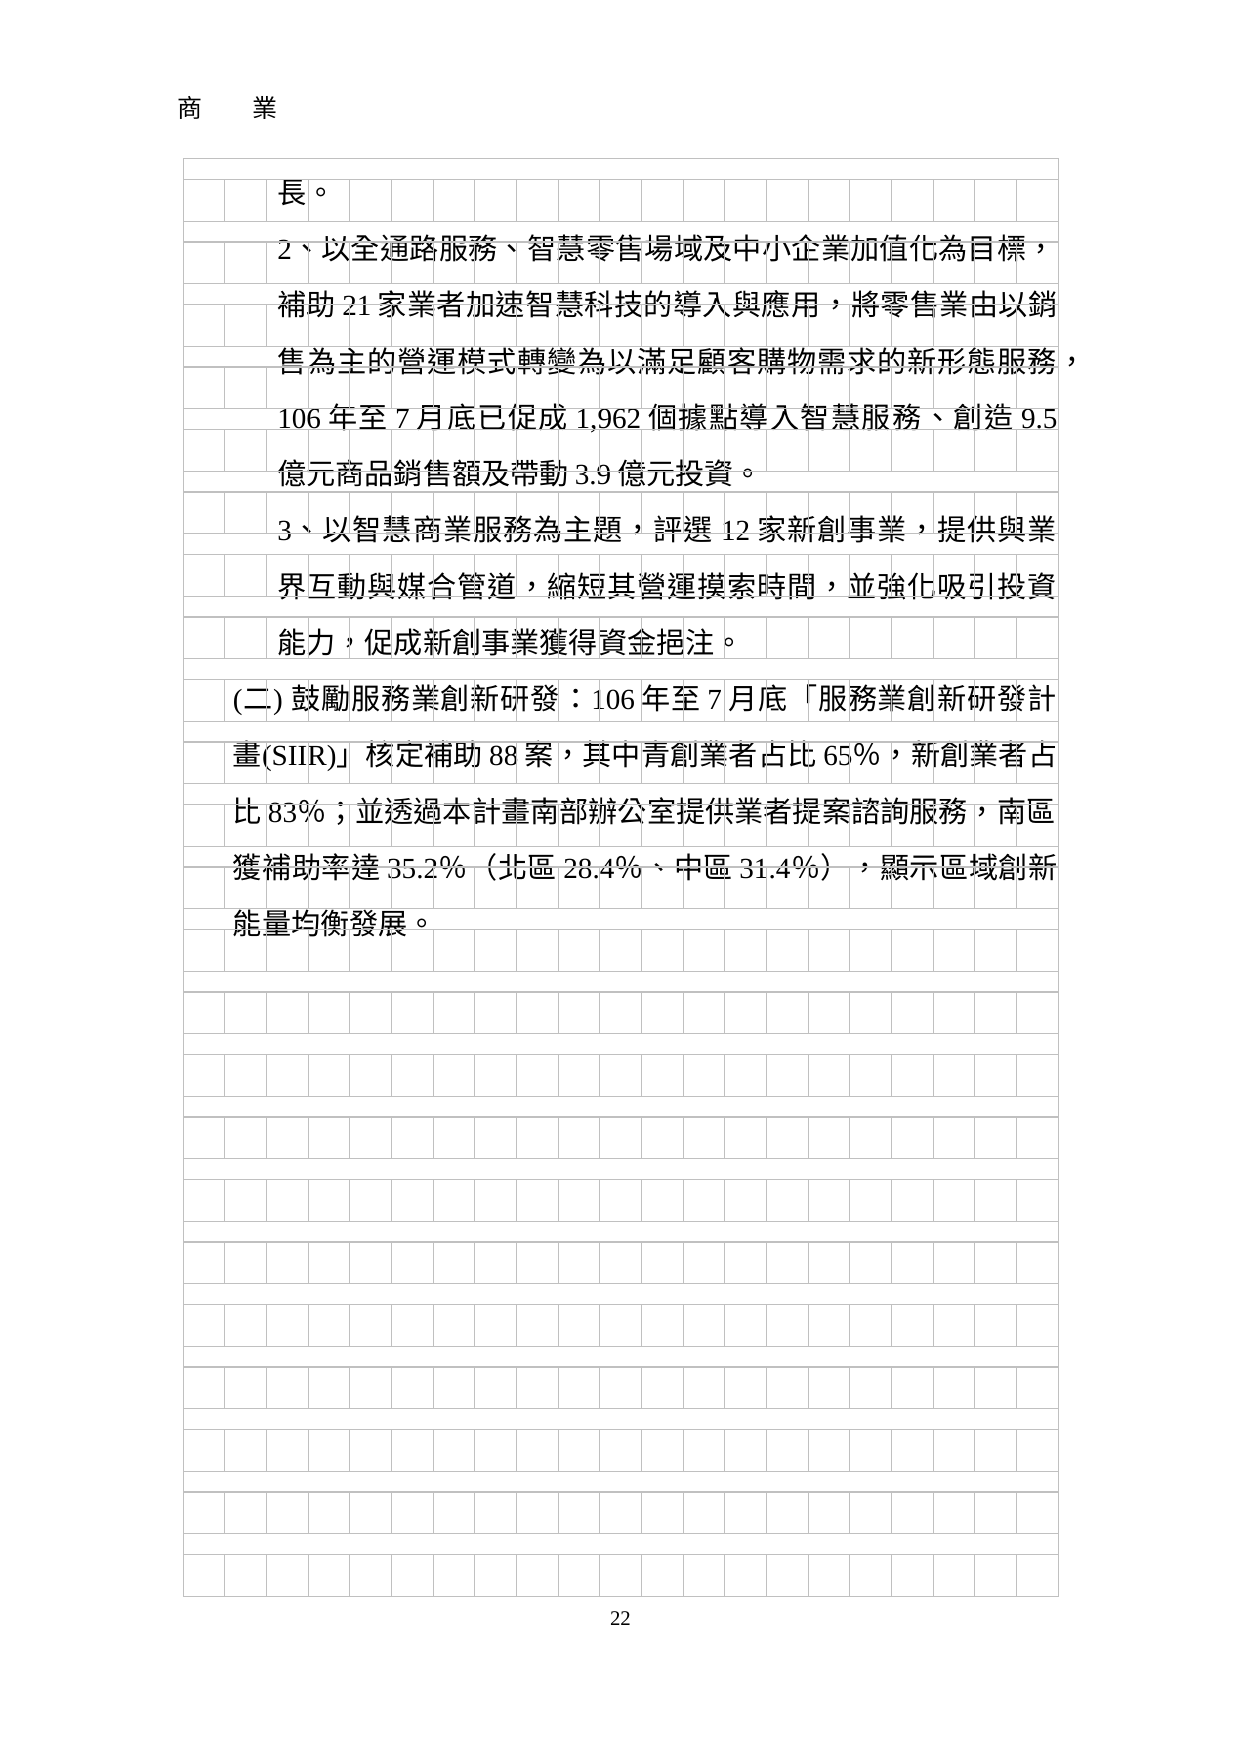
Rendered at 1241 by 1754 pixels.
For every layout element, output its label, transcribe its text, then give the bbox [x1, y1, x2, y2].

list 1、針對零售與消費物流領域，運用創新應用科技，發展消費者有感的多元支付、購物導購與便利取貨等智慧加值服務，包含禮券核銷整合服務、跨業紅利點數累兌服務、光通訊行銷導購服務、以圖尋物導購服務及無人包裹智取站共用服務，以全通路服務打造優質消費體驗環境，帶動國內消費動能成長。 [227, 159, 1058, 179]
list 3、以智慧商業服務為主題，評選12家新創事業，提供與業界互動與媒合管道，縮短其營運摸索時間，並強化吸引投資能力，促成新創事業獲得資金挹注。 [809, 496, 849, 533]
list 3、以智慧商業服務為主題，評選12家新創事業，提供與業界互動與媒合管道，縮短其營運摸索時間，並強化吸引投資能力，促成新創事業獲得資金挹注。 [227, 555, 266, 596]
list (二) 鼓勵服務業創新研發：106年至7月底「服務業創新研發計畫(SIIR)」核定補助88案，其中青創業者占比65％，新創業者占比83％；並透過本計畫南部辦公室提供業者提案諮詢服務，南區獲補助率達35.2％（北區28.4％、中區31.4％），顯示區域創新能量均衡發展。 [184, 664, 1058, 679]
list 3、以智慧商業服務為主題，評選12家新創事業，提供與業界互動與媒合管道，縮短其營運摸索時間，並強化吸引投資能力，促成新創事業獲得資金挹注。 [642, 496, 683, 533]
list 3、以智慧商業服務為主題，評選12家新創事業，提供與業界互動與媒合管道，縮短其營運摸索時間，並強化吸引投資能力，促成新創事業獲得資金挹注。 [350, 618, 391, 658]
list 3、以智慧商業服務為主題，評選12家新創事業，提供與業界互動與媒合管道，縮短其營運摸索時間，並強化吸引投資能力，促成新創事業獲得資金挹注。 [934, 618, 974, 658]
list 3、以智慧商業服務為主題，評選12家新創事業，提供與業界互動與媒合管道，縮短其營運摸索時間，並強化吸引投資能力，促成新創事業獲得資金挹注。 [350, 496, 391, 533]
list 3、以智慧商業服務為主題，評選12家新創事業，提供與業界互動與媒合管道，縮短其營運摸索時間，並強化吸引投資能力，促成新創事業獲得資金挹注。 [350, 555, 391, 596]
list 3、以智慧商業服務為主題，評選12家新創事業，提供與業界互動與媒合管道，縮短其營運摸索時間，並強化吸引投資能力，促成新創事業獲得資金挹注。 [227, 659, 1058, 664]
list 3、以智慧商業服務為主題，評選12家新創事業，提供與業界互動與媒合管道，縮短其營運摸索時間，並強化吸引投資能力，促成新創事業獲得資金挹注。 [1017, 618, 1058, 658]
list 3、以智慧商業服務為主題，評選12家新創事業，提供與業界互動與媒合管道，縮短其營運摸索時間，並強化吸引投資能力，促成新創事業獲得資金挹注。 [600, 618, 641, 658]
list 3、以智慧商業服務為主題，評選12家新創事業，提供與業界互動與媒合管道，縮短其營運摸索時間，並強化吸引投資能力，促成新創事業獲得資金挹注。 [809, 555, 849, 596]
list 3、以智慧商業服務為主題，評選12家新創事業，提供與業界互動與媒合管道，縮短其營運摸索時間，並強化吸引投資能力，促成新創事業獲得資金挹注。 [767, 618, 808, 658]
list 3、以智慧商業服務為主題，評選12家新創事業，提供與業界互動與媒合管道，縮短其營運摸索時間，並強化吸引投資能力，促成新創事業獲得資金挹注。 [1017, 496, 1058, 533]
list 3、以智慧商業服務為主題，評選12家新創事業，提供與業界互動與媒合管道，縮短其營運摸索時間，並強化吸引投資能力，促成新創事業獲得資金挹注。 [809, 618, 849, 658]
list 3、以智慧商業服務為主題，評選12家新創事業，提供與業界互動與媒合管道，縮短其營運摸索時間，並強化吸引投資能力，促成新創事業獲得資金挹注。 [267, 555, 308, 596]
list 3、以智慧商業服務為主題，評選12家新創事業，提供與業界互動與媒合管道，縮短其營運摸索時間，並強化吸引投資能力，促成新創事業獲得資金挹注。 [767, 496, 808, 533]
list 3、以智慧商業服務為主題，評選12家新創事業，提供與業界互動與媒合管道，縮短其營運摸索時間，並強化吸引投資能力，促成新創事業獲得資金挹注。 [559, 555, 599, 596]
list 3、以智慧商業服務為主題，評選12家新創事業，提供與業界互動與媒合管道，縮短其營運摸索時間，並強化吸引投資能力，促成新創事業獲得資金挹注。 [475, 555, 516, 596]
list 3、以智慧商業服務為主題，評選12家新創事業，提供與業界互動與媒合管道，縮短其營運摸索時間，並強化吸引投資能力，促成新創事業獲得資金挹注。 [434, 555, 474, 596]
list 3、以智慧商業服務為主題，評選12家新創事業，提供與業界互動與媒合管道，縮短其營運摸索時間，並強化吸引投資能力，促成新創事業獲得資金挹注。 [392, 496, 433, 533]
list 3、以智慧商業服務為主題，評選12家新創事業，提供與業界互動與媒合管道，縮短其營運摸索時間，並強化吸引投資能力，促成新創事業獲得資金挹注。 [517, 555, 558, 596]
list 3、以智慧商業服務為主題，評選12家新創事業，提供與業界互動與媒合管道，縮短其營運摸索時間，並強化吸引投資能力，促成新創事業獲得資金挹注。 [684, 496, 724, 533]
list 3、以智慧商業服務為主題，評選12家新創事業，提供與業界互動與媒合管道，縮短其營運摸索時間，並強化吸引投資能力，促成新創事業獲得資金挹注。 [850, 618, 891, 658]
list 3、以智慧商業服務為主題，評選12家新創事業，提供與業界互動與媒合管道，縮短其營運摸索時間，並強化吸引投資能力，促成新創事業獲得資金挹注。 [600, 496, 641, 533]
list 3、以智慧商業服務為主題，評選12家新創事業，提供與業界互動與媒合管道，縮短其營運摸索時間，並強化吸引投資能力，促成新創事業獲得資金挹注。 [892, 496, 933, 533]
list 3、以智慧商業服務為主題，評選12家新創事業，提供與業界互動與媒合管道，縮短其營運摸索時間，並強化吸引投資能力，促成新創事業獲得資金挹注。 [1017, 555, 1058, 596]
list 3、以智慧商業服務為主題，評選12家新創事業，提供與業界互動與媒合管道，縮短其營運摸索時間，並強化吸引投資能力，促成新創事業獲得資金挹注。 [434, 618, 474, 658]
list 2、以全通路服務、智慧零售場域及中小企業加值化為目標，補助21家業者加速智慧科技的導入與應用，將零售業由以銷售為主的營運模式轉變為以滿足顧客購物需求的新形態服務，106年至7月底已促成1,962個據點導入智慧服務、創造9.5億元商品銷售額及帶動3.9億元投資。 [227, 284, 1058, 304]
list (二) 鼓勵服務業創新研發：106年至7月底「服務業創新研發計畫(SIIR)」核定補助88案，其中青創業者占比65％，新創業者占比83％；並透過本計畫南部辦公室提供業者提案諮詢服務，南區獲補助率達35.2％（北區28.4％、中區31.4％），顯示區域創新能量均衡發展。 [184, 722, 1058, 741]
list 3、以智慧商業服務為主題，評選12家新創事業，提供與業界互動與媒合管道，縮短其營運摸索時間，並強化吸引投資能力，促成新創事業獲得資金挹注。 [684, 555, 724, 596]
list 3、以智慧商業服務為主題，評選12家新創事業，提供與業界互動與媒合管道，縮短其營運摸索時間，並強化吸引投資能力，促成新創事業獲得資金挹注。 [600, 555, 641, 596]
list 3、以智慧商業服務為主題，評選12家新創事業，提供與業界互動與媒合管道，縮短其營運摸索時間，並強化吸引投資能力，促成新創事業獲得資金挹注。 [767, 555, 808, 596]
list 3、以智慧商業服務為主題，評選12家新創事業，提供與業界互動與媒合管道，縮短其營運摸索時間，並強化吸引投資能力，促成新創事業獲得資金挹注。 [934, 496, 974, 533]
list 3、以智慧商業服務為主題，評選12家新創事業，提供與業界互動與媒合管道，縮短其營運摸索時間，並強化吸引投資能力，促成新創事業獲得資金挹注。 [850, 496, 891, 533]
list 3、以智慧商業服務為主題，評選12家新創事業，提供與業界互動與媒合管道，縮短其營運摸索時間，並強化吸引投資能力，促成新創事業獲得資金挹注。 [475, 496, 516, 533]
list 3、以智慧商業服務為主題，評選12家新創事業，提供與業界互動與媒合管道，縮短其營運摸索時間，並強化吸引投資能力，促成新創事業獲得資金挹注。 [392, 555, 433, 596]
list 3、以智慧商業服務為主題，評選12家新創事業，提供與業界互動與媒合管道，縮短其營運摸索時間，並強化吸引投資能力，促成新創事業獲得資金挹注。 [642, 555, 683, 596]
list 3、以智慧商業服務為主題，評選12家新創事業，提供與業界互動與媒合管道，縮短其營運摸索時間，並強化吸引投資能力，促成新創事業獲得資金挹注。 [309, 618, 349, 658]
list (二) 鼓勵服務業創新研發：106年至7月底「服務業創新研發計畫(SIIR)」核定補助88案，其中青創業者占比65％，新創業者占比83％；並透過本計畫南部辦公室提供業者提案諮詢服務，南區獲補助率達35.2％（北區28.4％、中區31.4％），顯示區域創新能量均衡發展。 [184, 847, 1058, 866]
list 3、以智慧商業服務為主題，評選12家新創事業，提供與業界互動與媒合管道，縮短其營運摸索時間，並強化吸引投資能力，促成新創事業獲得資金挹注。 [975, 618, 1016, 658]
list 3、以智慧商業服務為主題，評選12家新創事業，提供與業界互動與媒合管道，縮短其營運摸索時間，並強化吸引投資能力，促成新創事業獲得資金挹注。 [934, 555, 974, 596]
list 3、以智慧商業服務為主題，評選12家新創事業，提供與業界互動與媒合管道，縮短其營運摸索時間，並強化吸引投資能力，促成新創事業獲得資金挹注。 [684, 618, 724, 658]
list 3、以智慧商業服務為主題，評選12家新創事業，提供與業界互動與媒合管道，縮短其營運摸索時間，並強化吸引投資能力，促成新創事業獲得資金挹注。 [227, 618, 266, 658]
list 2、以全通路服務、智慧零售場域及中小企業加值化為目標，補助21家業者加速智慧科技的導入與應用，將零售業由以銷售為主的營運模式轉變為以滿足顧客購物需求的新形態服務，106年至7月底已促成1,962個據點導入智慧服務、創造9.5億元商品銷售額及帶動3.9億元投資。 [895, 347, 1058, 366]
list 2、以全通路服務、智慧零售場域及中小企業加值化為目標，補助21家業者加速智慧科技的導入與應用，將零售業由以銷售為主的營運模式轉變為以滿足顧客購物需求的新形態服務，106年至7月底已促成1,962個據點導入智慧服務、創造9.5億元商品銷售額及帶動3.9億元投資。 [227, 222, 1058, 241]
list 3、以智慧商業服務為主題，評選12家新創事業，提供與業界互動與媒合管道，縮短其營運摸索時間，並強化吸引投資能力，促成新創事業獲得資金挹注。 [309, 496, 349, 533]
list (二) 鼓勵服務業創新研發：106年至7月底「服務業創新研發計畫(SIIR)」核定補助88案，其中青創業者占比65％，新創業者占比83％；並透過本計畫南部辦公室提供業者提案諮詢服務，南區獲補助率達35.2％（北區28.4％、中區31.4％），顯示區域創新能量均衡發展。 [184, 909, 1058, 929]
list 3、以智慧商業服務為主題，評選12家新創事業，提供與業界互動與媒合管道，縮短其營運摸索時間，並強化吸引投資能力，促成新創事業獲得資金挹注。 [975, 555, 1016, 596]
list 3、以智慧商業服務為主題，評選12家新創事業，提供與業界互動與媒合管道，縮短其營運摸索時間，並強化吸引投資能力，促成新創事業獲得資金挹注。 [227, 597, 1058, 616]
list 2、以全通路服務、智慧零售場域及中小企業加值化為目標，補助21家業者加速智慧科技的導入與應用，將零售業由以銷售為主的營運模式轉變為以滿足顧客購物需求的新形態服務，106年至7月底已促成1,962個據點導入智慧服務、創造9.5億元商品銷售額及帶動3.9億元投資。 [656, 347, 894, 366]
list 3、以智慧商業服務為主題，評選12家新創事業，提供與業界互動與媒合管道，縮短其營運摸索時間，並強化吸引投資能力，促成新創事業獲得資金挹注。 [227, 534, 1058, 554]
list 3、以智慧商業服務為主題，評選12家新創事業，提供與業界互動與媒合管道，縮短其營運摸索時間，並強化吸引投資能力，促成新創事業獲得資金挹注。 [434, 496, 474, 533]
list 3、以智慧商業服務為主題，評選12家新創事業，提供與業界互動與媒合管道，縮短其營運摸索時間，並強化吸引投資能力，促成新創事業獲得資金挹注。 [892, 555, 933, 596]
list 3、以智慧商業服務為主題，評選12家新創事業，提供與業界互動與媒合管道，縮短其營運摸索時間，並強化吸引投資能力，促成新創事業獲得資金挹注。 [559, 496, 599, 533]
list 3、以智慧商業服務為主題，評選12家新創事業，提供與業界互動與媒合管道，縮短其營運摸索時間，並強化吸引投資能力，促成新創事業獲得資金挹注。 [642, 618, 683, 658]
list 3、以智慧商業服務為主題，評選12家新創事業，提供與業界互動與媒合管道，縮短其營運摸索時間，並強化吸引投資能力，促成新創事業獲得資金挹注。 [475, 618, 516, 658]
list 3、以智慧商業服務為主題，評選12家新創事業，提供與業界互動與媒合管道，縮短其營運摸索時間，並強化吸引投資能力，促成新創事業獲得資金挹注。 [392, 618, 433, 658]
list 2、以全通路服務、智慧零售場域及中小企業加值化為目標，補助21家業者加速智慧科技的導入與應用，將零售業由以銷售為主的營運模式轉變為以滿足顧客購物需求的新形態服務，106年至7月底已促成1,962個據點導入智慧服務、創造9.5億元商品銷售額及帶動3.9億元投資。 [227, 472, 1058, 491]
list 3、以智慧商業服務為主題，評選12家新創事業，提供與業界互動與媒合管道，縮短其營運摸索時間，並強化吸引投資能力，促成新創事業獲得資金挹注。 [725, 496, 766, 533]
list 3、以智慧商業服務為主題，評選12家新創事業，提供與業界互動與媒合管道，縮短其營運摸索時間，並強化吸引投資能力，促成新創事業獲得資金挹注。 [559, 618, 599, 658]
list 3、以智慧商業服務為主題，評選12家新創事業，提供與業界互動與媒合管道，縮短其營運摸索時間，並強化吸引投資能力，促成新創事業獲得資金挹注。 [975, 496, 1016, 533]
list 3、以智慧商業服務為主題，評選12家新創事業，提供與業界互動與媒合管道，縮短其營運摸索時間，並強化吸引投資能力，促成新創事業獲得資金挹注。 [850, 555, 891, 596]
list 3、以智慧商業服務為主題，評選12家新創事業，提供與業界互動與媒合管道，縮短其營運摸索時間，並強化吸引投資能力，促成新創事業獲得資金挹注。 [267, 618, 308, 658]
list 3、以智慧商業服務為主題，評選12家新創事業，提供與業界互動與媒合管道，縮短其營運摸索時間，並強化吸引投資能力，促成新創事業獲得資金挹注。 [517, 618, 558, 658]
list 3、以智慧商業服務為主題，評選12家新創事業，提供與業界互動與媒合管道，縮短其營運摸索時間，並強化吸引投資能力，促成新創事業獲得資金挹注。 [309, 555, 349, 596]
list 3、以智慧商業服務為主題，評選12家新創事業，提供與業界互動與媒合管道，縮短其營運摸索時間，並強化吸引投資能力，促成新創事業獲得資金挹注。 [725, 555, 766, 596]
list 3、以智慧商業服務為主題，評選12家新創事業，提供與業界互動與媒合管道，縮短其營運摸索時間，並強化吸引投資能力，促成新創事業獲得資金挹注。 [517, 496, 558, 533]
list 3、以智慧商業服務為主題，評選12家新創事業，提供與業界互動與媒合管道，縮短其營運摸索時間，並強化吸引投資能力，促成新創事業獲得資金挹注。 [725, 618, 766, 658]
list 3、以智慧商業服務為主題，評選12家新創事業，提供與業界互動與媒合管道，縮短其營運摸索時間，並強化吸引投資能力，促成新創事業獲得資金挹注。 [267, 496, 308, 533]
list 3、以智慧商業服務為主題，評選12家新創事業，提供與業界互動與媒合管道，縮短其營運摸索時間，並強化吸引投資能力，促成新創事業獲得資金挹注。 [892, 618, 933, 658]
list (二) 鼓勵服務業創新研發：106年至7月底「服務業創新研發計畫(SIIR)」核定補助88案，其中青創業者占比65％，新創業者占比83％；並透過本計畫南部辦公室提供業者提案諮詢服務，南區獲補助率達35.2％（北區28.4％、中區31.4％），顯示區域創新能量均衡發展。 [184, 784, 1058, 804]
list 3、以智慧商業服務為主題，評選12家新創事業，提供與業界互動與媒合管道，縮短其營運摸索時間，並強化吸引投資能力，促成新創事業獲得資金挹注。 [227, 496, 266, 533]
